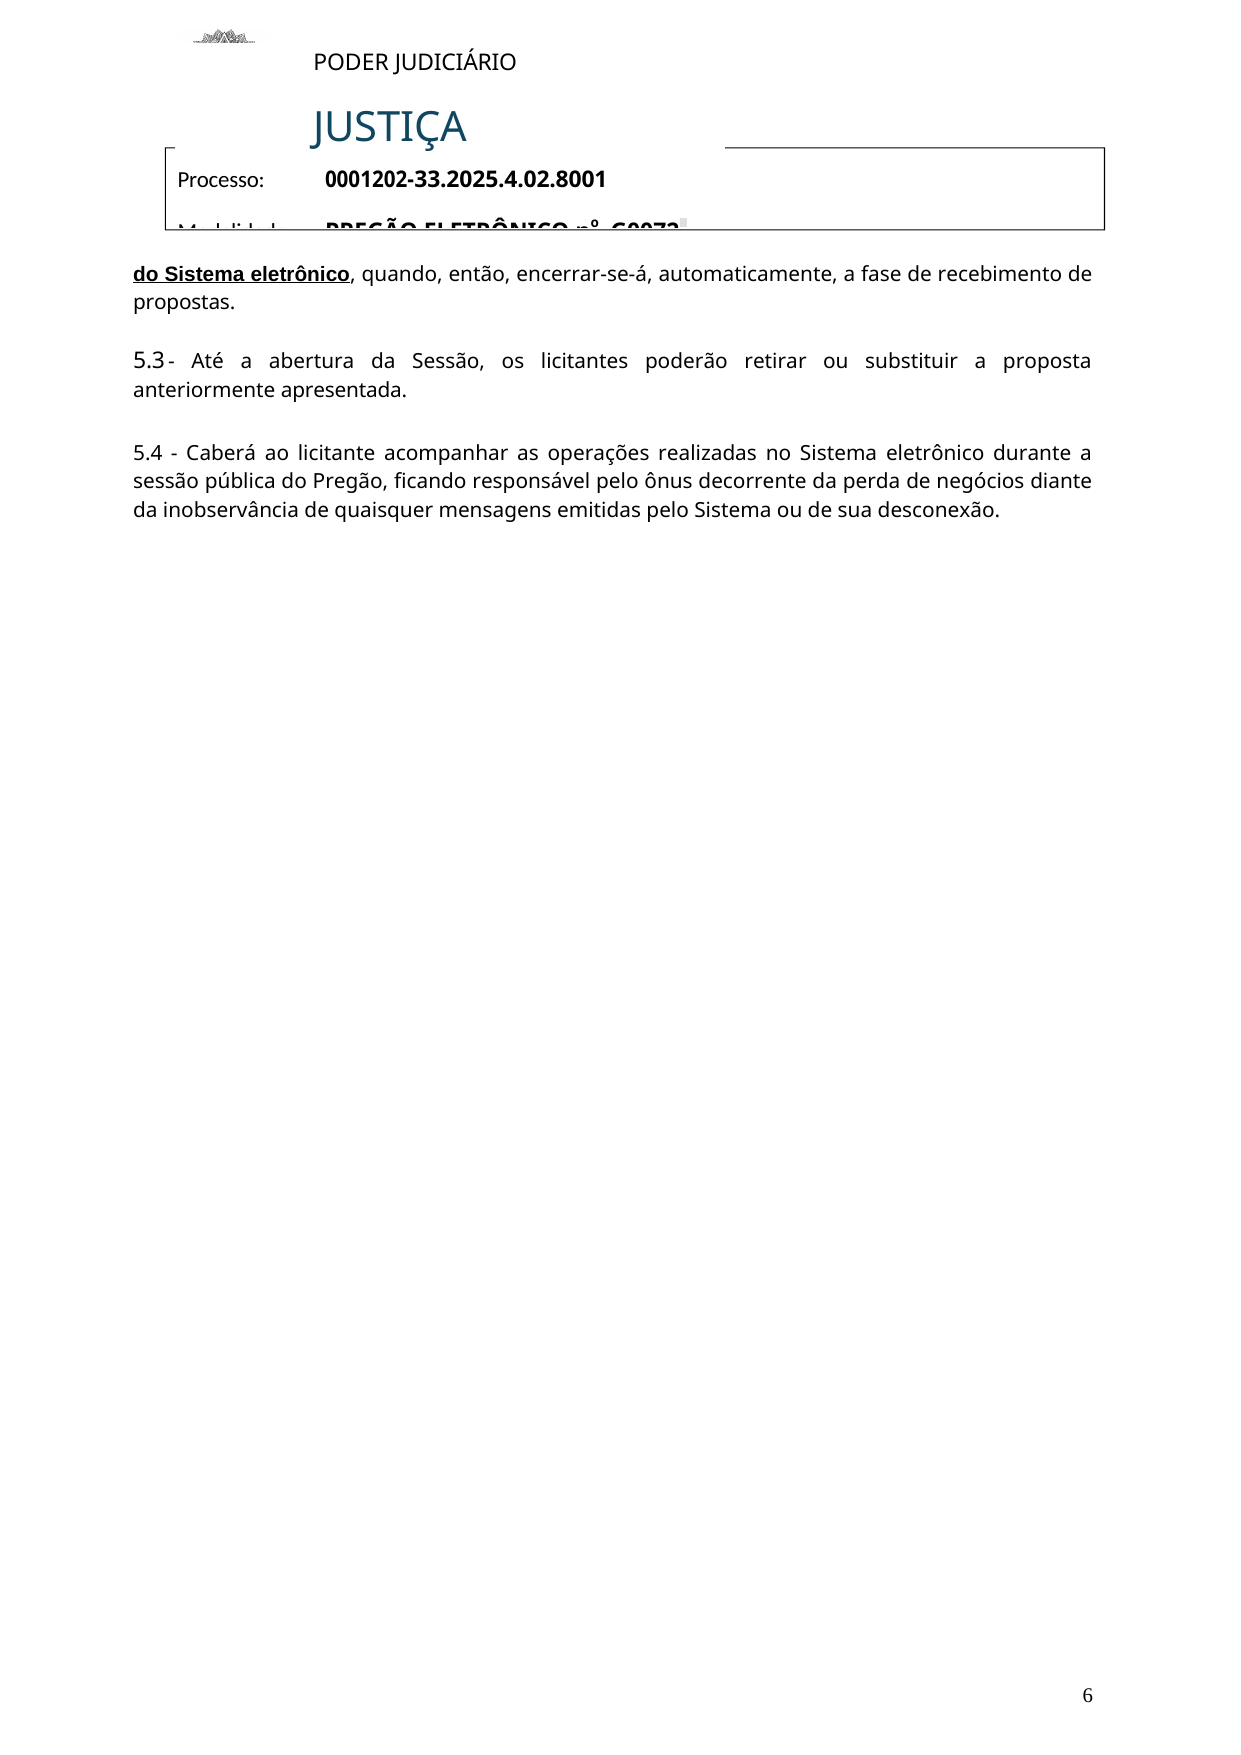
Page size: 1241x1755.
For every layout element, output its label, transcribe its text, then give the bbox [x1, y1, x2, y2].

list do Sistema eletrônico, quando, então, encerrar-se-á, automaticamente, a fase de recebimento de propostas. [133, 259, 1093, 316]
list - Caberá ao licitante acompanhar as operações realizadas no Sistema eletrônico durante a sessão pública do Pregão, ficando responsável pelo ônus decorrente da perda de negócios diante da inobservância de quaisquer mensagens emitidas pelo Sistema ou de sua desconexão. [133, 438, 1093, 523]
list - Até a abertura da Sessão, os licitantes poderão retirar ou substituir a proposta anteriormente apresentada. [133, 344, 1093, 404]
